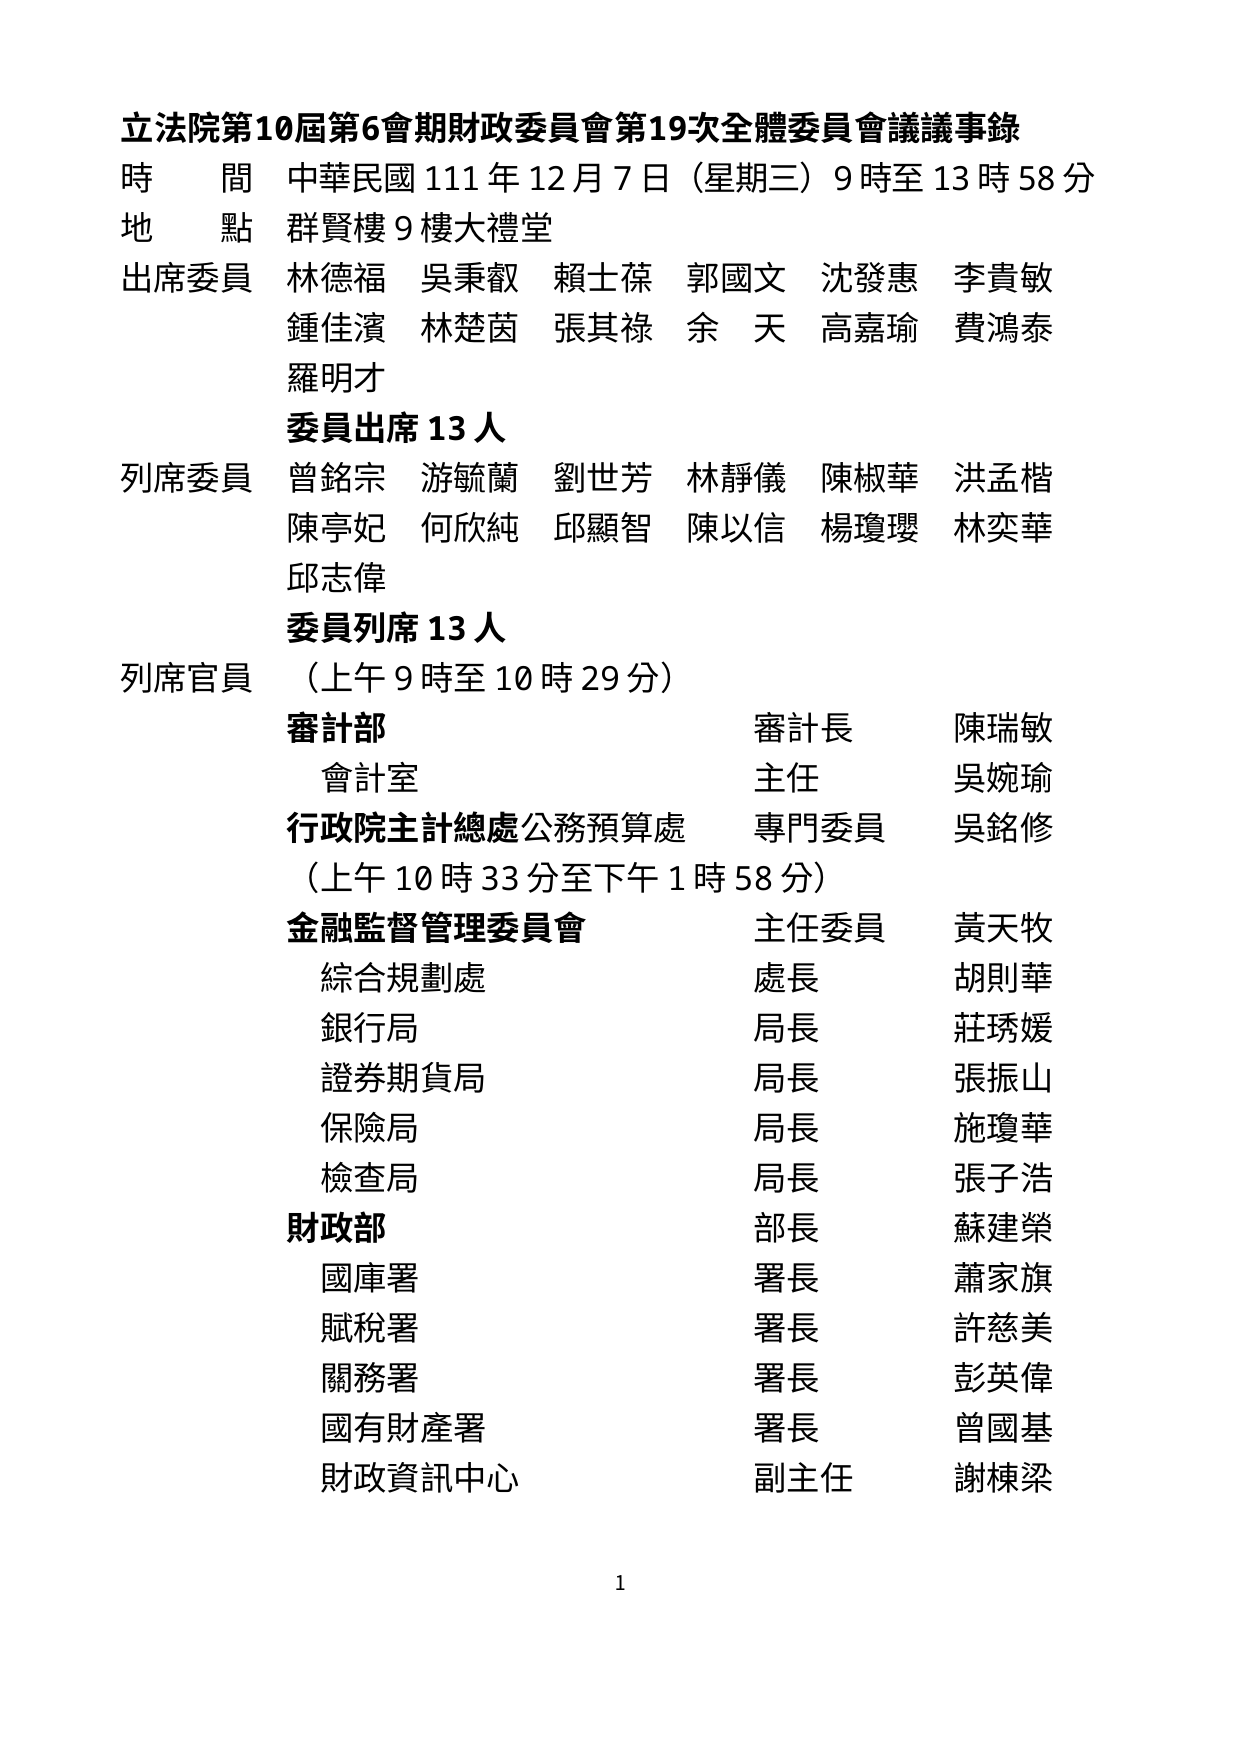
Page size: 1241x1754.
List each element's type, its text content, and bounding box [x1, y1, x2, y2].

text 委員出席13人 [287, 401, 1120, 451]
text 國有財產署 署長 曾國基 [120, 1401, 1120, 1451]
text 財政部 部長 蘇建榮 [120, 1201, 1120, 1251]
text 金融監督管理委員會 主任委員 黃天牧 [120, 901, 1120, 951]
text 列席官員 （上午9時至10時29分） [120, 651, 1120, 701]
text 列席委員 曾銘宗 游毓蘭 劉世芳 林靜儀 陳椒華 洪孟楷 陳亭妃 何欣純 邱顯智 陳以信 楊瓊瓔 林奕華 邱志偉 [120, 451, 1087, 601]
text 出席委員 林德福 吳秉叡 賴士葆 郭國文 沈發惠 李貴敏 鍾佳濱 林楚茵 張其祿 余 天 高嘉瑜 費鴻泰 羅明才 [120, 251, 1087, 401]
text 審計部 審計長 陳瑞敏 [120, 701, 1120, 751]
text 檢查局 局長 張子浩 [120, 1151, 1120, 1201]
text 銀行局 局長 莊琇媛 [120, 1001, 1120, 1051]
text 關務署 署長 彭英偉 [120, 1351, 1120, 1401]
text 時 間 中華民國111年12月7日（星期三）9時至13時58分 [120, 151, 1170, 201]
text 委員列席13人 [287, 601, 1120, 651]
text 國庫署 署長 蕭家旗 [120, 1251, 1120, 1301]
text 行政院主計總處公務預算處 專門委員 吳銘修 [120, 801, 1120, 851]
text 綜合規劃處 處長 胡則華 [120, 951, 1120, 1001]
text 賦稅署 署長 許慈美 [120, 1301, 1120, 1351]
text 保險局 局長 施瓊華 [120, 1101, 1120, 1151]
text 地 點 群賢樓9樓大禮堂 [120, 201, 1170, 251]
text 會計室 主任 吳婉瑜 [120, 751, 1120, 801]
text 立法院第10屆第6會期財政委員會第19次全體委員會議議事錄 [121, 101, 1120, 151]
text （上午10時33分至下午1時58分） [120, 851, 1120, 901]
text 財政資訊中心 副主任 謝棟梁 [120, 1451, 1120, 1501]
text 證券期貨局 局長 張振山 [120, 1051, 1120, 1101]
